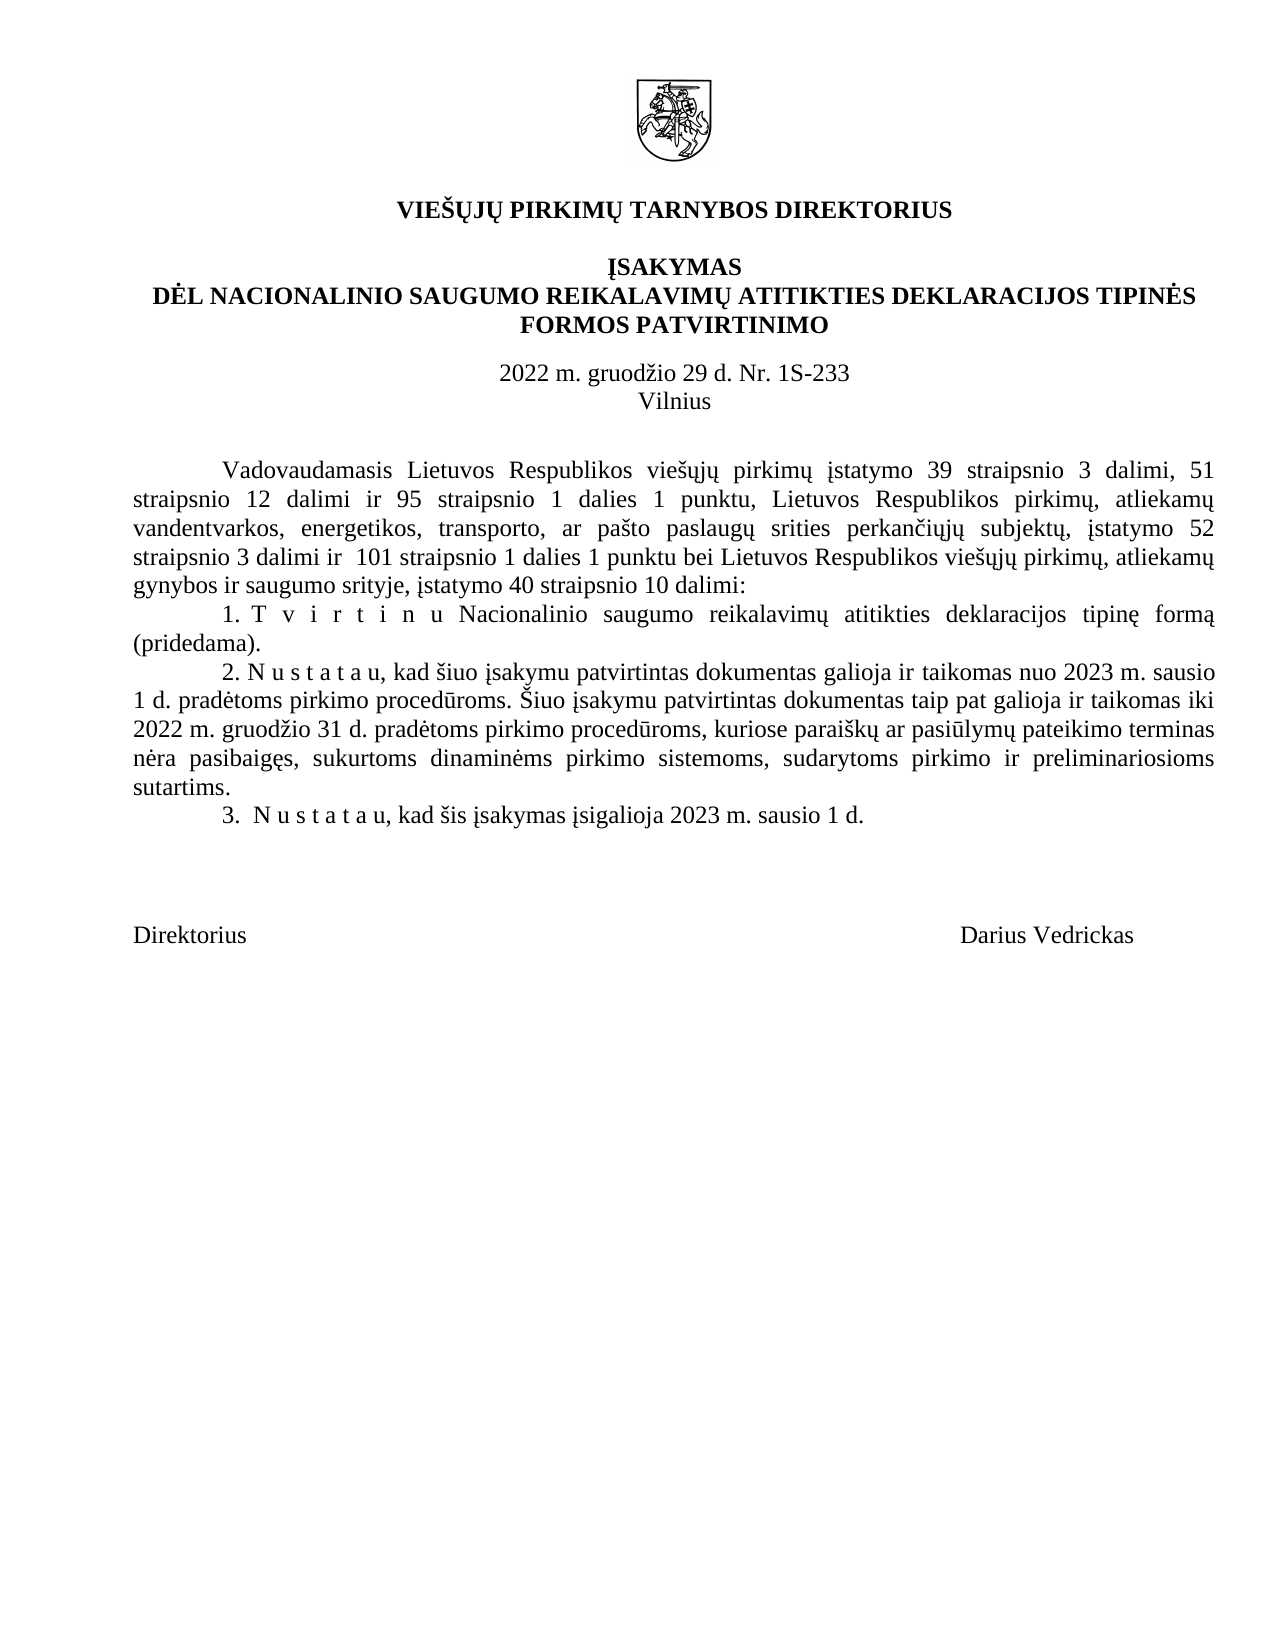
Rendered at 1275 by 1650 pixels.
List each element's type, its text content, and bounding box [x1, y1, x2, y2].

text 2022 m. gruodžio 29 d. Nr. 1S-233 [133, 358, 1216, 386]
text 3. N u s t a t a u, kad šis įsakymas įsigalioja 2023 m. sausio 1 d. [133, 800, 1216, 829]
text Direktorius Darius Vedrickas [133, 920, 1216, 948]
text DĖL Nacionalinio saugumo reikalavimų ATITIKTIES DEKLARACIJOS tipinės FORMOS PATVIRTINIMO [133, 281, 1216, 338]
text Vadovaudamasis Lietuvos Respublikos viešųjų pirkimų įstatymo 39 straipsnio 3 dalimi, 51 straipsnio 12 dalimi ir 95 straipsnio 1 dalies 1 punktu, Lietuvos Respublikos pirkimų, atliekamų vandentvarkos, energetikos, transporto, ar pašto paslaugų srities perkančiųjų subjektų, įstatymo 52 straipsnio 3 dalimi ir 101 straipsnio 1 dalies 1 punktu bei Lietuvos Respublikos viešųjų pirkimų, atliekamų gynybos ir saugumo srityje, įstatymo 40 straipsnio 10 dalimi: [133, 455, 1216, 599]
text 2. N u s t a t a u, kad šiuo įsakymu patvirtintas dokumentas galioja ir taikomas nuo 2023 m. sausio 1 d. pradėtoms pirkimo procedūroms. Šiuo įsakymu patvirtintas dokumentas taip pat galioja ir taikomas iki 2022 m. gruodžio 31 d. pradėtoms pirkimo procedūroms, kuriose paraiškų ar pasiūlymų pateikimo terminas nėra pasibaigęs, sukurtoms dinaminėms pirkimo sistemoms, sudarytoms pirkimo ir preliminariosioms sutartims. [133, 657, 1216, 800]
text VIEŠŲJŲ PIRKIMŲ TARNYBOS DIREKTORIUS [133, 195, 1216, 223]
text 1. T v i r t i n u Nacionalinio saugumo reikalavimų atitikties deklaracijos tipinę formą (pridedama). [133, 599, 1216, 657]
text ĮSAKYMAS [133, 252, 1216, 281]
text Vilnius [133, 386, 1216, 415]
